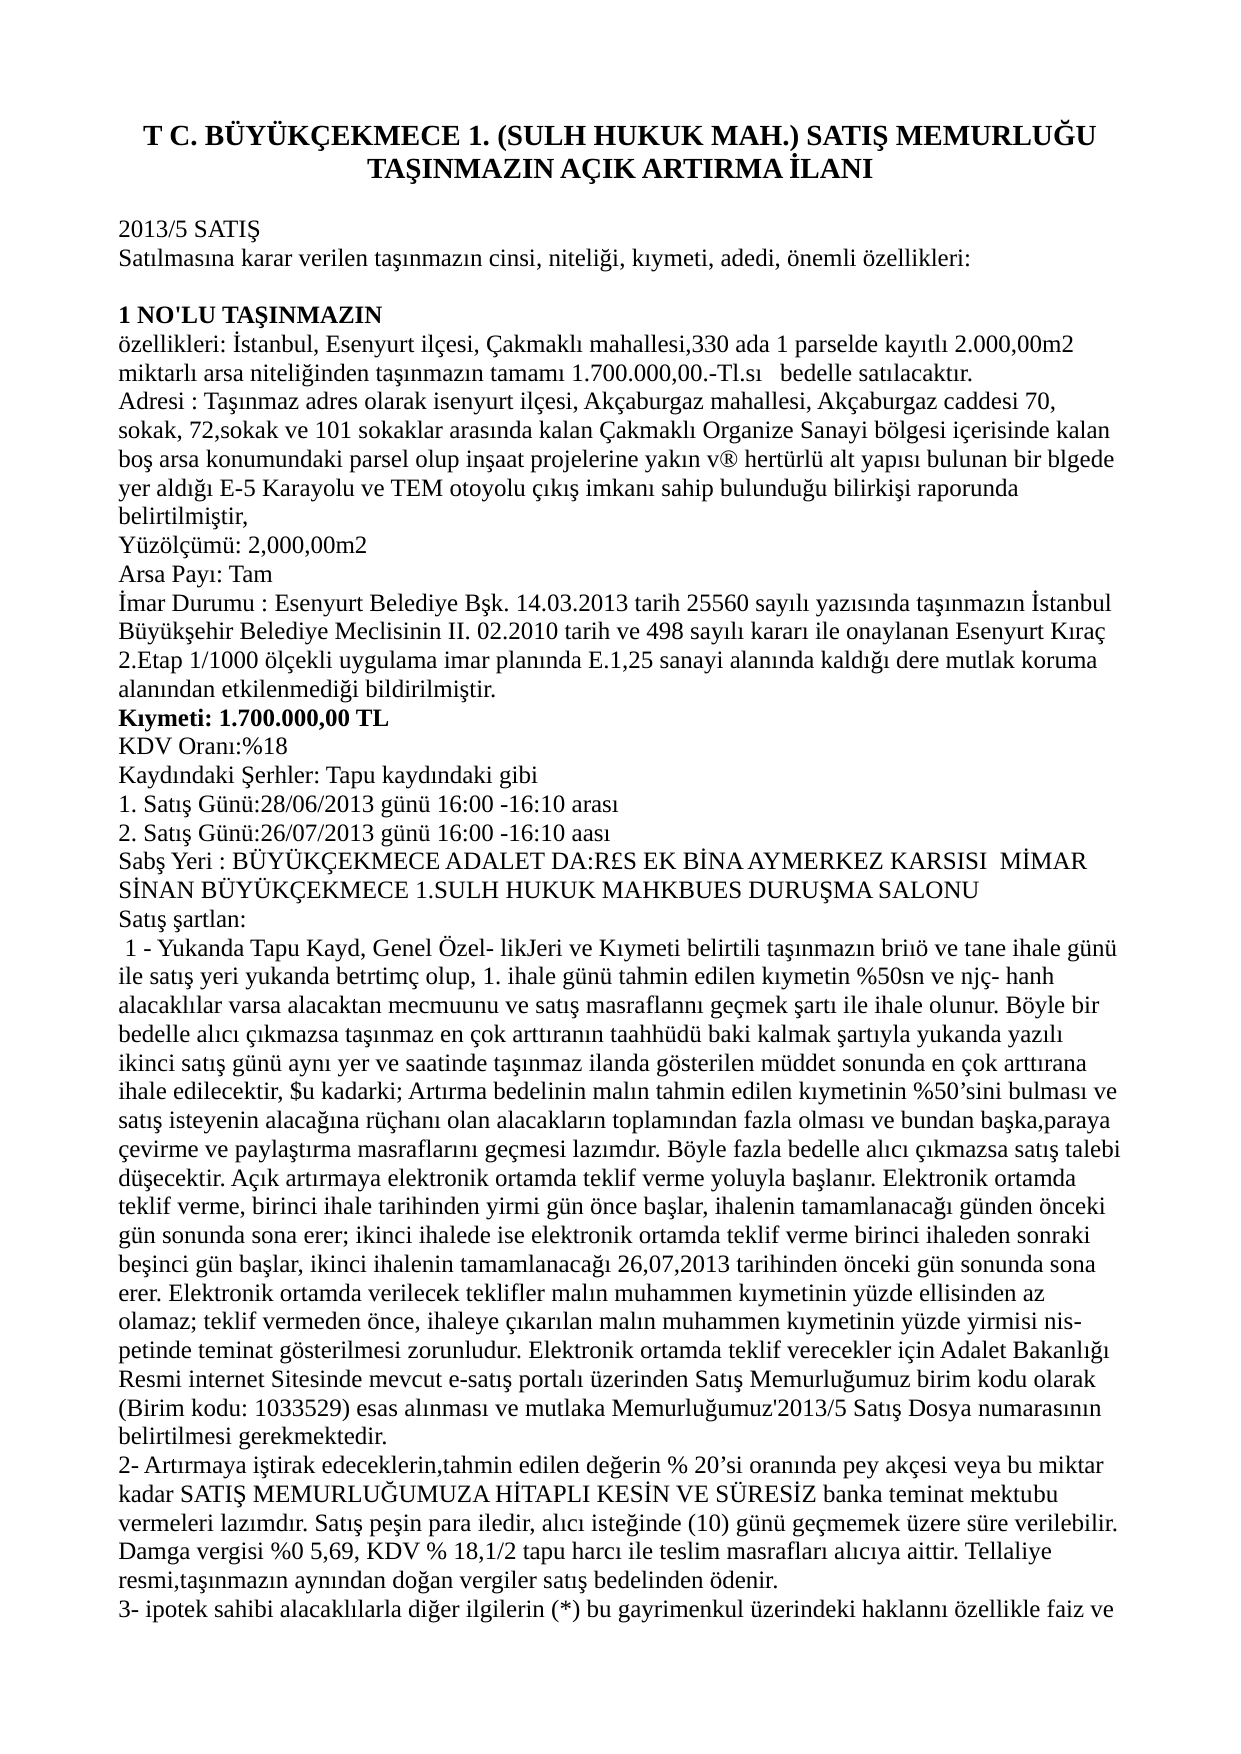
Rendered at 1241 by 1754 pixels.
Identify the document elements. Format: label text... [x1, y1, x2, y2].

text T C. BÜYÜKÇEKMECE 1. (SULH HUKUK MAH.) SATIŞ MEMURLUĞU TAŞINMAZIN AÇIK ARTIRMA İLANI [118, 118, 1122, 185]
text İmar Durumu : Esenyurt Belediye Bşk. 14.03.2013 tarih 25560 sayılı yazısında taşınma­zın İstanbul Büyükşehir Belediye Meclisinin II. 02.2010 tarih ve 498 sayılı kararı ile onaylanan Esenyurt Kıraç 2.Etap 1/1000 ölçekli uygulama imar planında E.1,25 sanayi alanında kaldığı dere mutlak koruma alanından etkilenmediği bildirilmiştir. [118, 588, 1122, 703]
text özellikleri: İstanbul, Esenyurt ilçesi, Çakmaklı ma­hallesi,330 ada 1 parselde kayıtlı 2.000,00m2 miktarlı arsa niteliğinden taşınmazın tamamı 1.700.000,00.-Tl.sı bedelle satılacaktır. [118, 329, 1122, 386]
text 2013/5 SATIŞ [118, 214, 1122, 243]
text Sabş Yeri : BÜYÜKÇEKMECE ADALET DA:R£S EK BİNA AYMERKEZ KARSISI MİMAR SİNAN BÜYÜKÇEKMECE 1.SULH HUKUK MAHKBUES DURUŞMA SALONU [118, 846, 1122, 904]
text 3- ipotek sahibi alacaklılarla diğer ilgilerin (*) bu gayrimenkul üzerindeki haklannı özellikle faiz ve [118, 1594, 1122, 1623]
text 1. Satış Günü:28/06/2013 günü 16:00 -16:10 arası [118, 789, 1122, 818]
text Yüzölçümü: 2,000,00m2 [118, 530, 1122, 559]
text Arsa Payı: Tam [118, 559, 1122, 588]
text KDV Oranı:%18 [118, 731, 1122, 760]
text Satış şartlan: [118, 904, 1122, 933]
text Satılmasına karar verilen taşınmazın cinsi, niteliği, kıymeti, adedi, önemli özellikleri: [118, 243, 1122, 271]
text Kaydındaki Şerhler: Tapu kaydındaki gibi [118, 760, 1122, 789]
text 2- Artırmaya iştirak edeceklerin,tah­min edilen değerin % 20’si oranında pey akçesi veya bu miktar kadar SATIŞ MEMURLUĞUMUZA HİTAPLI KESİN VE SÜRESİZ banka teminat mektu­bu vermeleri lazımdır. Satış peşin para iledir, alıcı is­teğinde (10) günü geçmemek üzere süre verilebilir. Damga vergisi %0 5,69, KDV % 18,1/2 tapu harcı ile teslim masrafları alıcıya aittir. Tellaliye resmi,taşınmazın aynından doğan vergiler satış bedelinden ödenir. [118, 1450, 1122, 1594]
text 1 NO'LU TAŞINMAZIN [118, 300, 1122, 329]
text Adresi : Taşınmaz adres olarak isenyurt ilçesi, Akçaburgaz mahallesi, Akçaburgaz caddesi 70, sokak, 72,sokak ve 101 sokaklar arasında kalan Çakmaklı Organize Sanayi bölgesi içerisinde kalan boş arsa konumundaki parsel olup inşaat projelerine yakın v® hertürlü alt yapısı bulunan bir blgede yer aldığı E-5 Karayolu ve TEM otoyolu çıkış imkanı sahip bulunduğu bilirkişi raporunda belirtilmiştir, [118, 386, 1122, 530]
text Kıymeti: 1.700.000,00 TL [118, 703, 1122, 731]
text 2. Satış Günü:26/07/2013 günü 16:00 -16:10 aası [118, 818, 1122, 846]
text 1 - Yukanda Tapu Kayd, Genel Özel- likJeri ve Kıymeti belirtili taşınmazın briıö ve tane ihale günü ile satış yeri yukanda betrtimç olup, 1. ihale günü tahmin edilen kıymetin %50sn ve njç- hanh alacaklılar varsa alacaktan mecmuunu ve satış masraflannı geçmek şartı ile ihale olunur. Böyle bir bedelle alıcı çıkmazsa taşınmaz en çok arttıranın taahhüdü baki kalmak şartıyla yukanda yazılı ikinci satış günü aynı yer ve saatinde taşınmaz ilanda gösterilen müddet sonunda en çok arttırana ihale edilecektir, $u kadarki; Artırma bedelinin malın tahmin edilen kıymetinin %50’sini bulması ve satış isteyenin alacağına rüçhanı olan alacakların toplamından fazla olması ve bundan başka,paraya çevirme ve paylaştırma masraflarını geçmesi lazımdır. Böyle fazla bedelle alıcı çıkmazsa satış talebi düşecektir. Açık artırmaya elektronik ortamda teklif verme yoluyla başla­nır. Elektronik ortamda teklif verme, birinci ihale tarihinden yirmi gün önce başlar, ihalenin tamamlana­cağı günden önceki gün sonunda sona erer; ikinci ihalede ise elektronik ortamda teklif verme birinci ihaleden sonraki beşinci gün başlar, ikinci ihalenin tamamlanacağı 26,07,2013 tarihinden önceki gün sonunda sona erer. Elektronik ortamda verilecek teklifler malın muhammen kıymetinin yüzde ellisin­den az olamaz; teklif vermeden önce, ihaleye çıkarı­lan malın muhammen kıymetinin yüzde yirmisi nis­petinde teminat gösterilmesi zorunludur. Elektronik ortamda teklif verecekler için Adalet Bakanlığı Resmi internet Sitesinde mevcut e-satış portalı üzerinden Satış Memurluğumuz birim kodu olarak (Birim kodu: 1033529) esas alınması ve mutlaka Memurluğu­muz'2013/5 Satış Dosya numarasının belirtilmesi gerekmektedir. [118, 933, 1122, 1450]
